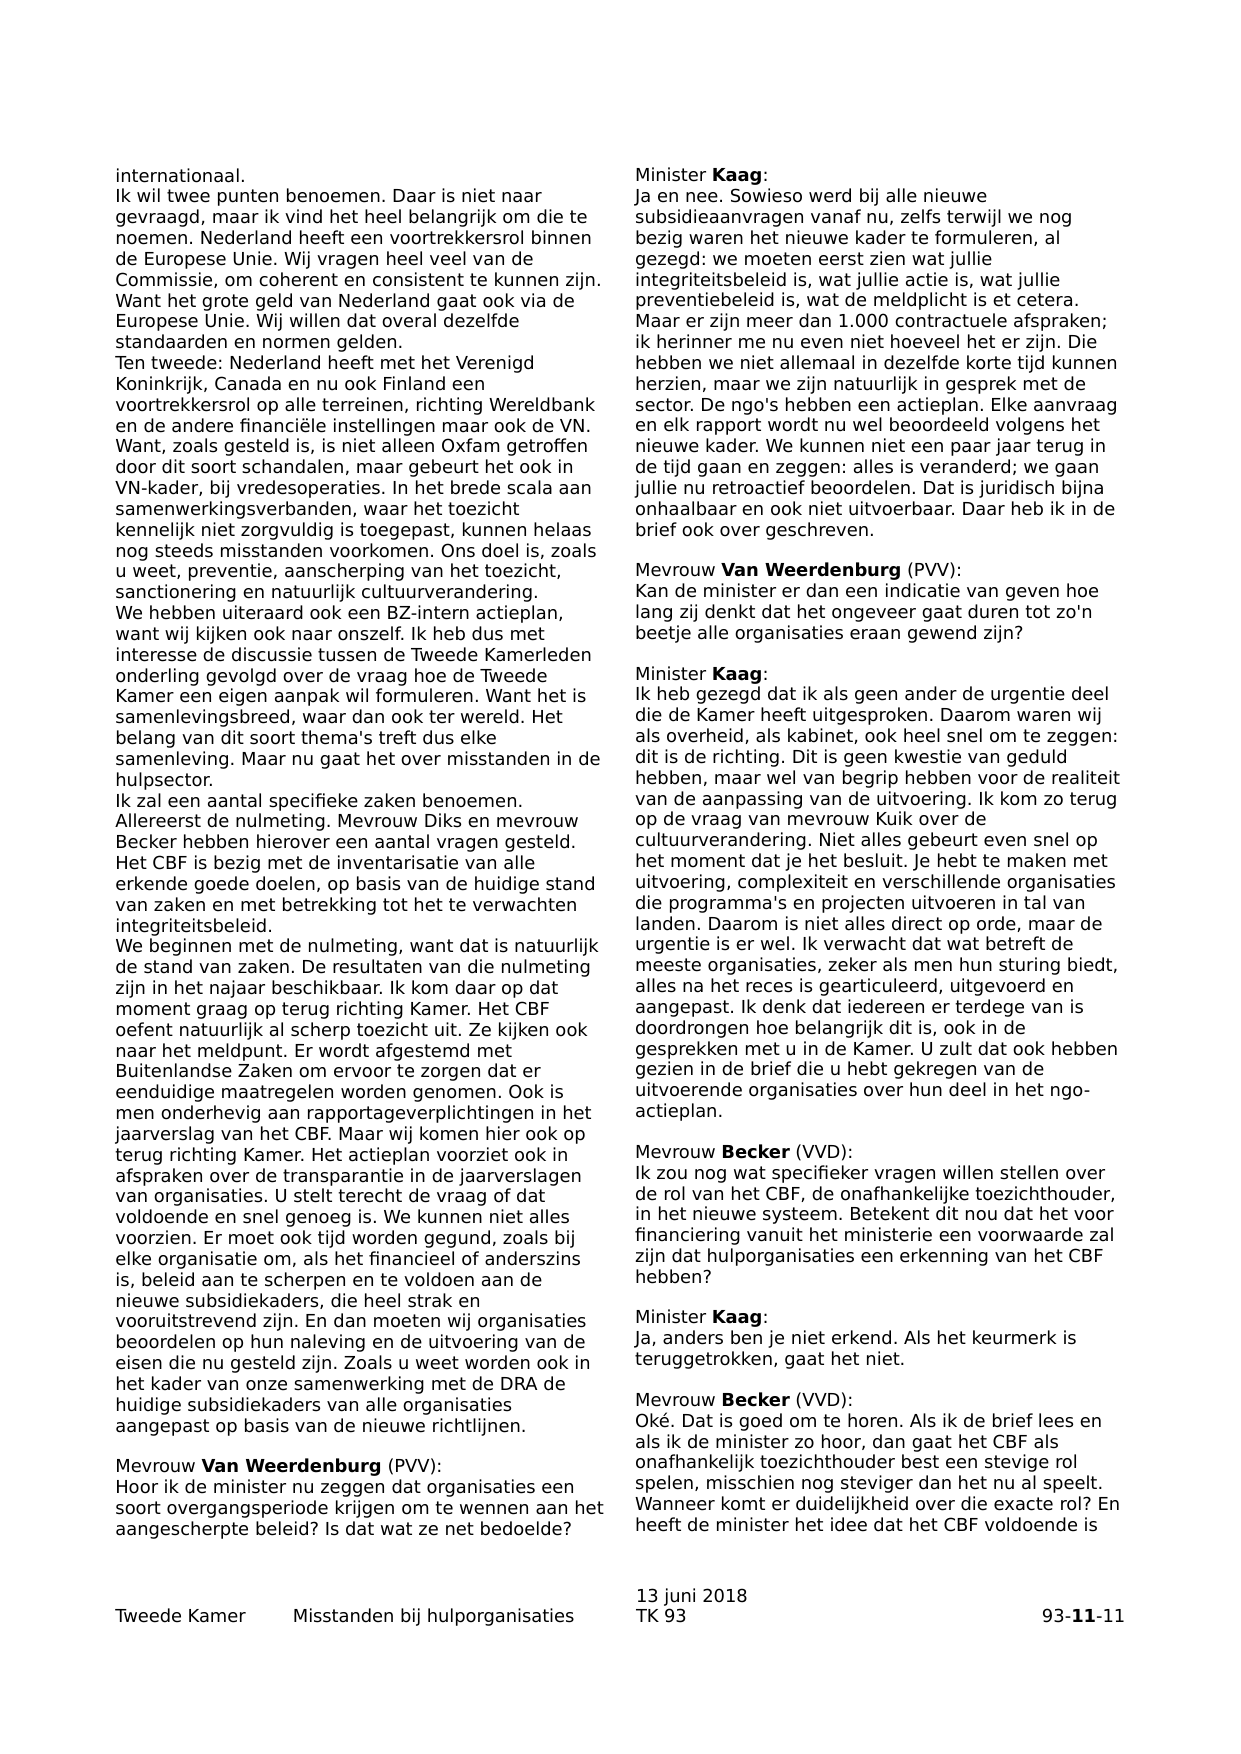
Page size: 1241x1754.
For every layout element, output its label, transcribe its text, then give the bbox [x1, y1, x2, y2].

text Minister Kaag: [635, 165, 1125, 186]
text We hebben uiteraard ook een BZ-intern actieplan, want wij kijken ook naar onszelf. Ik heb dus met interesse de discussie tussen de Tweede Kamerleden onderling gevolgd over de vraag hoe de Tweede Kamer een eigen aanpak wil formuleren. Want het is samenlevingsbreed, waar dan ook ter wereld. Het belang van dit soort thema's treft dus elke samenleving. Maar nu gaat het over misstanden in de hulpsector. [115, 603, 605, 790]
text Oké. Dat is goed om te horen. Als ik de brief lees en als ik de minister zo hoor, dan gaat het CBF als onafhankelijk toezichthouder best een stevige rol spelen, misschien nog steviger dan het nu al speelt. Wanneer komt er duidelijkheid over die exacte rol? En heeft de minister het idee dat het CBF voldoende is [635, 1411, 1125, 1536]
text Minister Kaag: [635, 663, 1125, 684]
text Ik zou nog wat specifieker vragen willen stellen over de rol van het CBF, de onafhankelijke toezichthouder, in het nieuwe systeem. Betekent dit nou dat het voor financiering vanuit het ministerie een voorwaarde zal zijn dat hulporganisaties een erkenning van het CBF hebben? [635, 1162, 1125, 1287]
text Mevrouw Van Weerdenburg (PVV): [115, 1456, 605, 1477]
text Ik heb gezegd dat ik als geen ander de urgentie deel die de Kamer heeft uitgesproken. Daarom waren wij als overheid, als kabinet, ook heel snel om te zeggen: dit is de richting. Dit is geen kwestie van geduld hebben, maar wel van begrip hebben voor de realiteit van de aanpassing van de uitvoering. Ik kom zo terug op de vraag van mevrouw Kuik over de cultuurverandering. Niet alles gebeurt even snel op het moment dat je het besluit. Je hebt te maken met uitvoering, complexiteit en verschillende organisaties die programma's en projecten uitvoeren in tal van landen. Daarom is niet alles direct op orde, maar de urgentie is er wel. Ik verwacht dat wat betreft de meeste organisaties, zeker als men hun sturing biedt, alles na het reces is gearticuleerd, uitgevoerd en aangepast. Ik denk dat iedereen er terdege van is doordrongen hoe belangrijk dit is, ook in de gesprekken met u in de Kamer. U zult dat ook hebben gezien in de brief die u hebt gekregen van de uitvoerende organisaties over hun deel in het ngo-actieplan. [635, 684, 1125, 1122]
text Ik wil twee punten benoemen. Daar is niet naar gevraagd, maar ik vind het heel belangrijk om die te noemen. Nederland heeft een voortrekkersrol binnen de Europese Unie. Wij vragen heel veel van de Commissie, om coherent en consistent te kunnen zijn. Want het grote geld van Nederland gaat ook via de Europese Unie. Wij willen dat overal dezelfde standaarden en normen gelden. [115, 186, 605, 353]
text Mevrouw Becker (VVD): [635, 1390, 1125, 1411]
text Kan de minister er dan een indicatie van geven hoe lang zij denkt dat het ongeveer gaat duren tot zo'n beetje alle organisaties eraan gewend zijn? [635, 581, 1125, 643]
text Mevrouw Becker (VVD): [635, 1142, 1125, 1162]
text Hoor ik de minister nu zeggen dat organisaties een soort overgangsperiode krijgen om te wennen aan het aangescherpte beleid? Is dat wat ze net bedoelde? [115, 1477, 605, 1539]
text Ja en nee. Sowieso werd bij alle nieuwe subsidieaanvragen vanaf nu, zelfs terwijl we nog bezig waren het nieuwe kader te formuleren, al gezegd: we moeten eerst zien wat jullie integriteitsbeleid is, wat jullie actie is, wat jullie preventiebeleid is, wat de meldplicht is et cetera. Maar er zijn meer dan 1.000 contractuele afspraken; ik herinner me nu even niet hoeveel het er zijn. Die hebben we niet allemaal in dezelfde korte tijd kunnen herzien, maar we zijn natuurlijk in gesprek met de sector. De ngo's hebben een actieplan. Elke aanvraag en elk rapport wordt nu wel beoordeeld volgens het nieuwe kader. We kunnen niet een paar jaar terug in de tijd gaan en zeggen: alles is veranderd; we gaan jullie nu retroactief beoordelen. Dat is juridisch bijna onhaalbaar en ook niet uitvoerbaar. Daar heb ik in de brief ook over geschreven. [635, 186, 1125, 540]
text We beginnen met de nulmeting, want dat is natuurlijk de stand van zaken. De resultaten van die nulmeting zijn in het najaar beschikbaar. Ik kom daar op dat moment graag op terug richting Kamer. Het CBF oefent natuurlijk al scherp toezicht uit. Ze kijken ook naar het meldpunt. Er wordt afgestemd met Buitenlandse Zaken om ervoor te zorgen dat er eenduidige maatregelen worden genomen. Ook is men onderhevig aan rapportageverplichtingen in het jaarverslag van het CBF. Maar wij komen hier ook op terug richting Kamer. Het actieplan voorziet ook in afspraken over de transparantie in de jaarverslagen van organisaties. U stelt terecht de vraag of dat voldoende en snel genoeg is. We kunnen niet alles voorzien. Er moet ook tijd worden gegund, zoals bij elke organisatie om, als het financieel of anderszins is, beleid aan te scherpen en te voldoen aan de nieuwe subsidiekaders, die heel strak en vooruitstrevend zijn. En dan moeten wij organisaties beoordelen op hun naleving en de uitvoering van de eisen die nu gesteld zijn. Zoals u weet worden ook in het kader van onze samenwerking met de DRA de huidige subsidiekaders van alle organisaties aangepast op basis van de nieuwe richtlijnen. [115, 936, 605, 1436]
text Ik zal een aantal specifieke zaken benoemen. Allereerst de nulmeting. Mevrouw Diks en mevrouw Becker hebben hierover een aantal vragen gesteld. Het CBF is bezig met de inventarisatie van alle erkende goede doelen, op basis van de huidige stand van zaken en met betrekking tot het te verwachten integriteitsbeleid. [115, 790, 605, 936]
text Mevrouw Van Weerdenburg (PVV): [635, 560, 1125, 581]
text Ja, anders ben je niet erkend. Als het keurmerk is teruggetrokken, gaat het niet. [635, 1328, 1125, 1370]
text Ten tweede: Nederland heeft met het Verenigd Koninkrijk, Canada en nu ook Finland een voortrekkersrol op alle terreinen, richting Wereldbank en de andere financiële instellingen maar ook de VN. Want, zoals gesteld is, is niet alleen Oxfam getroffen door dit soort schandalen, maar gebeurt het ook in VN-kader, bij vredesoperaties. In het brede scala aan samenwerkingsverbanden, waar het toezicht kennelijk niet zorgvuldig is toegepast, kunnen helaas nog steeds misstanden voorkomen. Ons doel is, zoals u weet, preventie, aanscherping van het toezicht, sanctionering en natuurlijk cultuurverandering. [115, 353, 605, 603]
text Minister Kaag: [635, 1307, 1125, 1328]
text internationaal. [115, 165, 605, 186]
